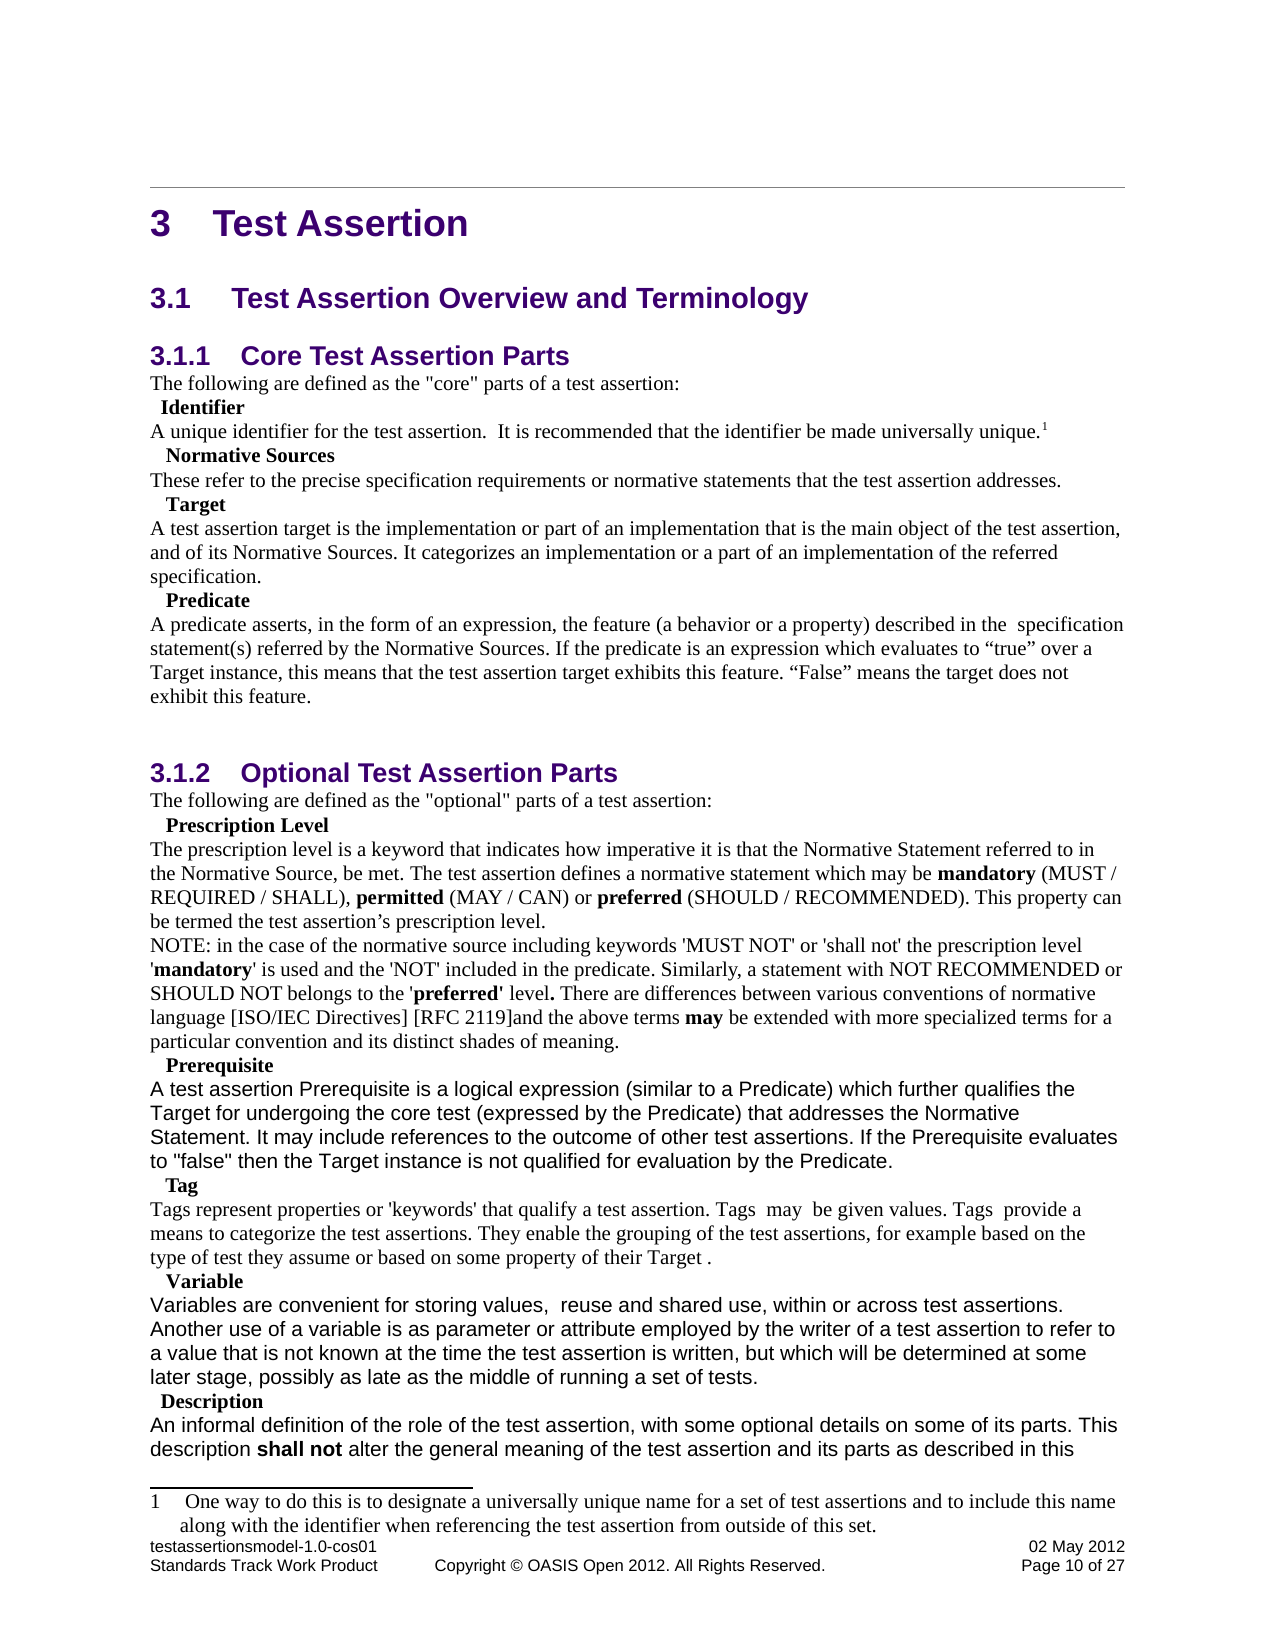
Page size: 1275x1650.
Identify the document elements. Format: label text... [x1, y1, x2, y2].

text Target [150, 492, 1125, 516]
text Predicate [150, 588, 1125, 612]
text Variables are convenient for storing values, reuse and shared use, within or across test assertions. Another use of a variable is as parameter or attribute employed by the writer of a test assertion to refer to a value that is not known at the time the test assertion is written, but which will be determined at some later stage, possibly as late as the middle of running a set of tests. [150, 1293, 1125, 1389]
text Tag [150, 1173, 1125, 1197]
text Prescription Level [150, 812, 1125, 837]
text Variable [150, 1269, 1125, 1293]
text One way to do this is to designate a universally unique name for a set of test assertions and to include this name along with the identifier when referencing the test assertion from outside of this set. [150, 1488, 1125, 1537]
subtitle Test Assertion [150, 188, 1125, 244]
text Prerequisite [150, 1053, 1125, 1077]
subtitle Test Assertion Overview and Terminology [150, 281, 1125, 315]
subtitle Optional Test Assertion Parts [150, 757, 1125, 788]
text The prescription level is a keyword that indicates how imperative it is that the Normative Statement referred to in the Normative Source, be met. The test assertion defines a normative statement which may be mandatory (MUST / REQUIRED / SHALL), permitted (MAY / CAN) or preferred (SHOULD / RECOMMENDED). This property can be termed the test assertion’s prescription level. [150, 837, 1125, 933]
subtitle Core Test Assertion Parts [150, 340, 1125, 371]
text A unique identifier for the test assertion. It is recommended that the identifier be made universally unique. [150, 419, 1125, 443]
text NOTE: in the case of the normative source including keywords 'MUST NOT' or 'shall not' the prescription level 'mandatory' is used and the 'NOT' included in the predicate. Similarly, a statement with NOT RECOMMENDED or SHOULD NOT belongs to the 'preferred' level. There are differences between various conventions of normative language [ISO/IEC Directives] [RFC 2119]and the above terms may be extended with more specialized terms for a particular convention and its distinct shades of meaning. [150, 933, 1125, 1053]
text An informal definition of the role of the test assertion, with some optional details on some of its parts. This description shall not alter the general meaning of the test assertion and its parts as described in this [150, 1413, 1125, 1461]
text The following are defined as the "core" parts of a test assertion: [150, 371, 1125, 395]
text The following are defined as the "optional" parts of a test assertion: [150, 788, 1125, 812]
text Normative Sources [150, 443, 1125, 467]
text Description [150, 1389, 1125, 1413]
text A test assertion target is the implementation or part of an implementation that is the main object of the test assertion, and of its Normative Sources. It categorizes an implementation or a part of an implementation of the referred specification. [150, 516, 1125, 588]
text A test assertion Prerequisite is a logical expression (similar to a Predicate) which further qualifies the Target for undergoing the core test (expressed by the Predicate) that addresses the Normative Statement. It may include references to the outcome of other test assertions. If the Prerequisite evaluates to "false" then the Target instance is not qualified for evaluation by the Predicate. [150, 1077, 1125, 1173]
text A predicate asserts, in the form of an expression, the feature (a behavior or a property) described in the specification statement(s) referred by the Normative Sources. If the predicate is an expression which evaluates to “true” over a Target instance, this means that the test assertion target exhibits this feature. “False” means the target does not exhibit this feature. [150, 612, 1125, 708]
text Identifier [150, 395, 1125, 419]
text Tags represent properties or 'keywords' that qualify a test assertion. Tags may be given values. Tags provide a means to categorize the test assertions. They enable the grouping of the test assertions, for example based on the type of test they assume or based on some property of their Target . [150, 1197, 1125, 1269]
text These refer to the precise specification requirements or normative statements that the test assertion addresses. [150, 467, 1125, 492]
